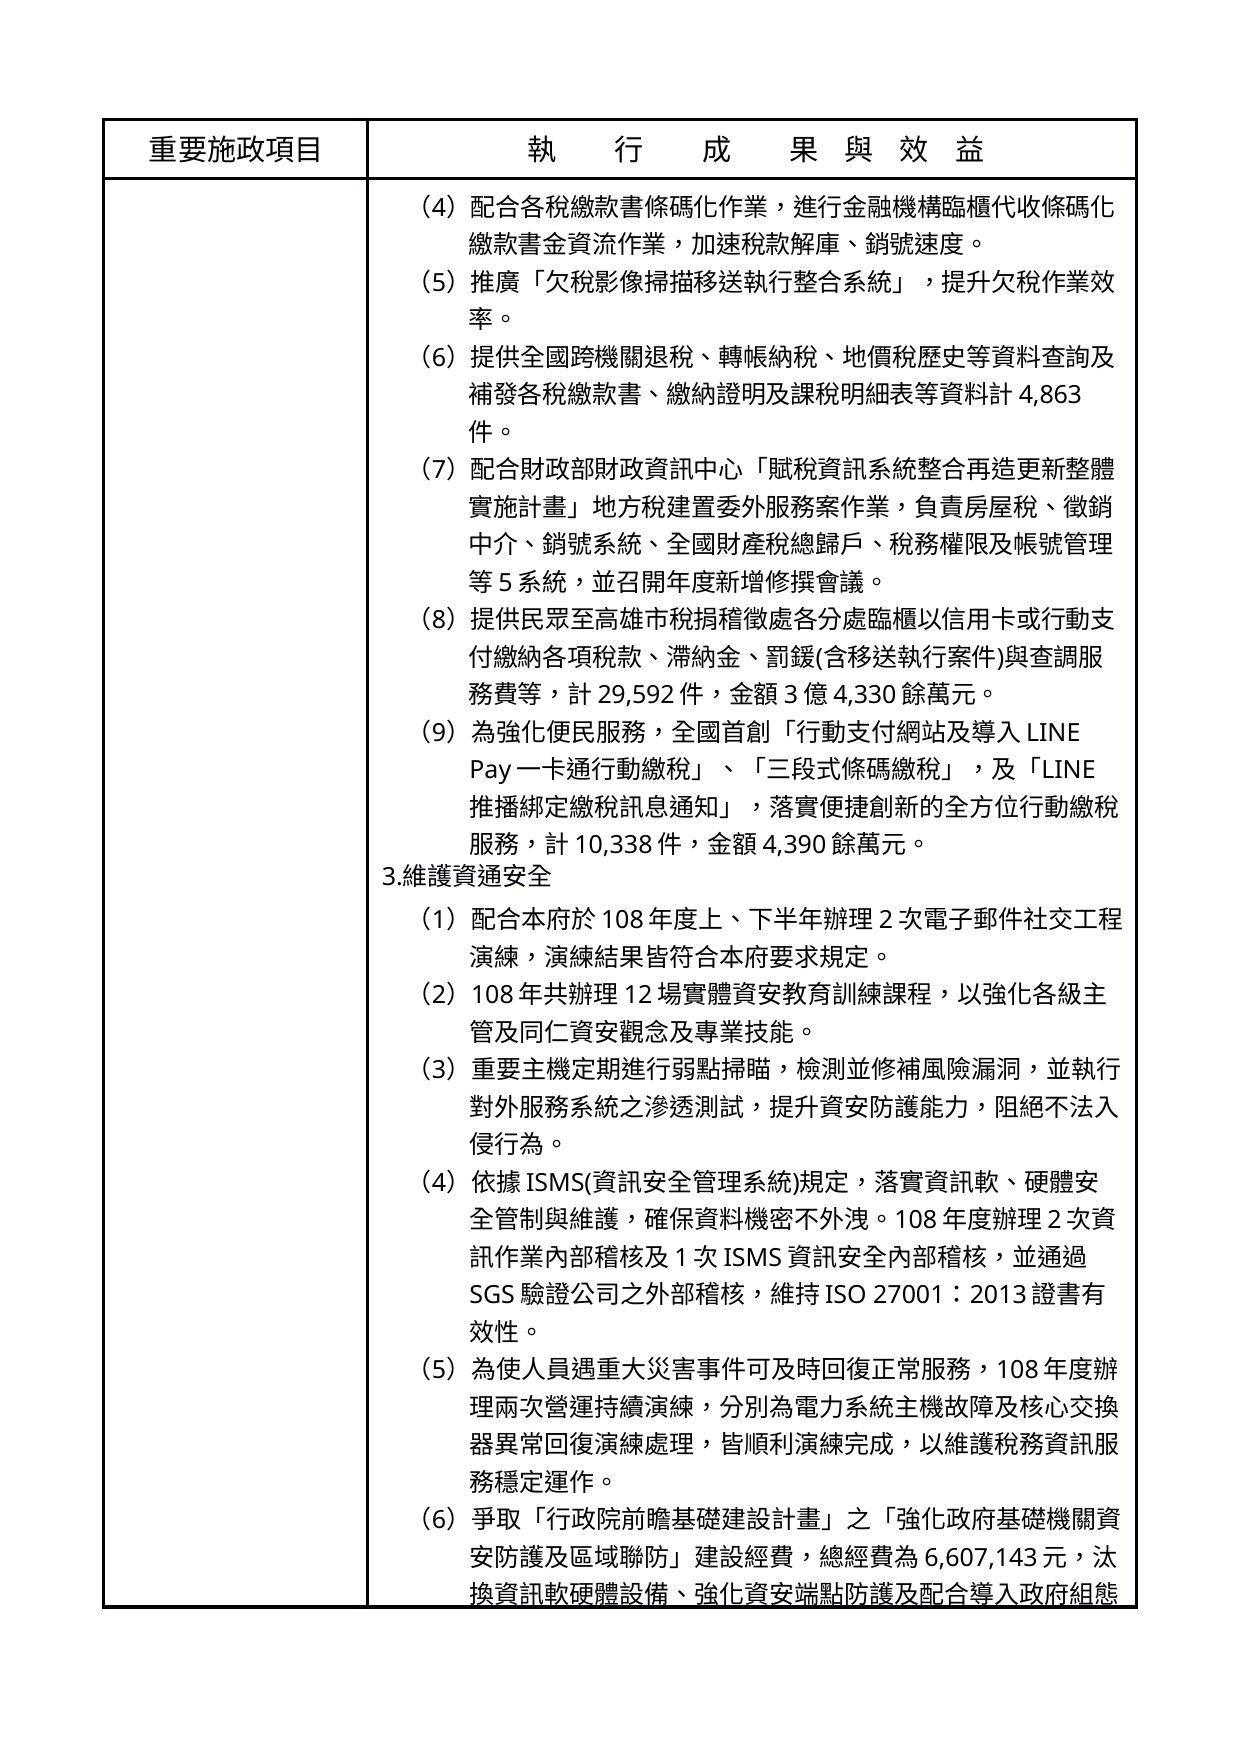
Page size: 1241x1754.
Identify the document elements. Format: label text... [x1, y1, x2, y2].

table_header 執 行 成 果 與 效 益 [369, 121, 1135, 177]
table_header 重要施政項目 [105, 121, 366, 177]
table_cell 108年度歲入預算數為1,269.43億元，其中稅課收入735.75億元，非稅課收入216.36億元，補助收入317.32億元，粗估決算數1285.88億元，預算達成率為101.30%。稅課收入中，土地增值稅、房屋稅、使用牌照稅、契稅、印花稅、娛樂稅、遺產及贈與稅、中央統籌分配稅款等各項歲入，108年度執行率均逾100%，非稅課收入罰鍰及賠償收入、規費收入及其他收入亦達預算目標，各項自有歲入財源尚能依預算數穩定籌措，支應市政建設所需。 在歲入方面加強督促機關各項收入繳庫事宜，歲出方面嚴格審查各項經費支出並確實執行。 每年訂定「高雄市政府開源節流措施」年度作業計畫，經本府秘書長擔任召集人之專案小組會議通過後，由各機關積極執行，每半年並追蹤執行成果，且依「高雄市政府推動開源節流措施獎勵要點」予以考核獎勵，期能透過各項開源節流措施推動，達到改善本市財政之目標。108年度1-6月可量化項目執行績效約計232.18億元，分別為開源228.94億元及節流3.24億元。 督導各機關將各項收入，依照規定繳庫，減輕市庫利息負擔外，並依「高雄市政府各機關爭取中央補助款績效考核獎懲要點」及「高雄市政府行政罰鍰案件及債權憑證管理作業要點」，督促各機關積極爭取中央補助及落實公權力之執行，加強各項行政罰鍰之催繳，以增裕庫收。 督導各機關確實依「高雄市政府收入憑證使用管理要點」規定辦理，並辦理就地查訪作業，查訪機關如環保局、交通局、都發局及財政局等機關，針對各機關自我檢核及查訪後未符規定之項目，亦函請機關儘速檢討與改善。 積極注意市場利率走勢，適時透過利率協商機制、高利率借款轉換低利率借款等方式增加舉新還舊作業，以取得較低利率之借款，節省債息負擔。另積極觀察每日市庫餘絀，建立大額支付及時通報機制，以加強市庫現金調度管理，及協助本府各機關辦理借款詢價，強化財務效能，節省債息負擔。108年度共計節省利息約1.42億元。 市府所投資高雄銀行，108年股東常會通過股東每股分配現金股利0.11元，本府共計分配現金股利4,935萬餘元，該款項於108年10月16日入市庫。促請本府公股股權代表續督導該行再積極拓展授信業務，調整授信資產組合、力求存款結構改善，降低資金成本、推展財務管理，盡早規畫專業人力評估，加強從業人員訓練、增加無風險之手續費收入、加速催理不良債權、撙節各項費用支出及強化員工服務品質，提升生產力，追求整體獲利再攀升。 1.督導動產質借所提供市民低利率(月息0.9％)短期融通資金，自108年2月22日起，設籍於高雄市並領有低收入戶證明之質借人為月息0.75%。 2.截至108年12月底止，總收質人次3萬5,105人，收質件數10萬3,775件，總貸放金額為12.1億元。 1.本市第三信用合作社均依照章程規定，定期召開理、監事、社務會議暨社員代表大會，聽取各項工作報告、業務報告，審議各項提案。 2.人事升遷任用確實依照人事管理規則規定辦理，並督促加強員工職前及在職訓練。 3.督促建立各項制度，加強社員合作教育及增進社員福利。 1.本市第三信用合作社存放款及代理業務均依規定辦理，經金融監督管理委員會檢查之經營缺失事項，除監督檢討改善並予追蹤考核。 2.每月依據業務報告分析經營狀況，督導改善。 3.108年度派員查核第三信用合作社本、分社共6家變現性資產，尚未發現重大違失情形。 4.督導信用合作社努力拓展業務，提高備抵呆帳提撥率、積極轉銷呆帳。 督導本市第三信用合作社辦理增股，充實自有資金，輔導監事會監察各項開支，並加強稽核，防範舞弊之發生及開源節流改善財務結構。 1.督導農、漁會信用部依法辦理信用業務，並追蹤金檢缺失改善情 形。另配合農業局及海洋局辦理年度考核。 2.督導農、漁會信用部積極清理逾期放款，加強催收提升經營體質，截至108年12月31日止本市農漁會逾放情形較107年同期合計減少1.97億元，108年度逾放比率持續改善。 3.108年度行政院農業委員會第13屆農金獎，本屆共307家農漁會報名參選，報名件數達542件，本府輔導之農漁會信用部計有5家農漁會分別獲得特優獎及優等獎等6座獎項之肯定。 4.108年度派員查核農漁會共計34家(本部17家、分部17家)變現性資產，未發現重大違失情形，並督導其確實辦理缺失改善後彙報行政院農業委員會農業金融局。 為維護自然景觀永續發展及適度彌補社會成本，本府於108年重新制定「高雄市土石採取景觀維護特別稅徵收自治條例」，課徵土石採取景觀維護特別稅，並於同年11月12日公布，課徵年限為4年，預期每年挹注本市稅收約5,200萬元。 本市108年度市稅預算數409億4,600萬元；截至108年12月底止實徵淨額累計424億4,823萬元，達成率103.7％。 督導本市稅捐處積極加強清理欠稅，截至108年12月底止清理欠稅累 計徵起6.93億元。 1.依據本府108年度菸酒查緝抽檢計畫，應抽檢菸酒製造業、進口業、批發買賣業、販賣或使用未變性酒精業者共474家，實際抽檢業者825家，執行率逾174.05%。 2.108年查獲涉嫌違反菸酒管理法案件共695件，查扣違規菸品部分累計1,154萬5,507包，市值為7億6,212萬1,843元；查扣違規酒品累計為26萬9,861公升，市值為6,602萬2,660元，查獲違規菸酒品成績均名列全國第一名。 3.108年菸酒專案查緝績效如下： （1）配合財政部108年春節前全國同步查緝私劣菸酒專案，經評定查獲私劣菸品績效為全國第3名；查獲私劣酒品績效為全國第1名。 （2）配合財政部執行108年第1次不定期全國同步查緝私劣菸酒專案，經評定查獲私劣菸品績效為全國第1名；查獲私劣酒品績效為全國第1名。 （3）配合財政部108年端午節前全國同步查緝私劣菸酒專案，經評定查獲私劣菸品績效為全國第3名；查獲私劣酒品績效為全國第1名。 （4）配合財政部108年中秋節前全國同步查緝私劣菸酒專案，經評定查獲私劣菸品績效為全國第3名；查獲私劣酒品績效為全國第1名。 1.動態方面 （1）執行民眾法令宣導（22場次）、業者法令宣導（178場次）合計宣導200場次，人數約30,000人，主動積極規劃朝多元化方式進行，如針對基層民眾擴大菸酒法令常識宣導；結合藝文團體及公益活動，於宣導活動中融入文化、藝術等元素，以提昇宣導效果。 （2）積極配合中央及市府各機關舉辦之各項大型市政宣導活動，如結合財政部國稅局舉辦「108年度統一發票盃路跑活動」、體育處舉辦「2019高雄愛河端午嘉年華暨龍舟錦標賽」、教育局舉辦「雄愛家庭 從心開始 用愛行動」慶祝515國際家庭日活動、新聞局舉辦「夢時代跨年派對」等活動，以透過其書面文宣、大型看板版面印製宣導標語及前往現場設攤等方式宣導菸酒法令。 2.靜態方面 （1）為宣導民眾選購酒品時，優先購買取得認證「W」字型標章之優質酒品，勿購買來路不明或價格顯不合理之酒品，委託廣告有限公司製作宣導廣告刊掛於高雄捷運美麗島站內大型燈箱，藉以有效宣導菸酒法令，擴大宣導效益。 (2) 為維護市民權益，製作宣導短片透過本市各大影廳於電影播放前積極放送，以加強民眾對菸酒常識的認識。 (3) 委託電台製播菸酒法令宣導內容，針對不同族群，呼籲民眾勿購買來路不明菸酒品及網路不得販售酒品等相關菸酒法令，提昇民眾對菸酒常識的認知。 (4) 透過報章雜誌宣導不得以自動販賣機、郵購、電子購物等方式販賣或轉讓酒品等相關菸酒法令。 (5）委外製作菸酒法令宣導紅布條刊掛於本府環保局所屬環保清潔車輛，向往來民眾宣導菸酒法令。 (6) 賡續結合本府交通局利用本市公車候車亭製作廣告宣導看板8座，強化民眾對菸酒法令認知及配合財政部宣導最新菸酒法令。 （7）為提昇民眾對菸酒法令的認知，製作宣導立牌及摺頁分別置放於財政局所屬稅捐處暨分處及動產質借所向往來洽公民眾宣導，以擴大宣導效益。 108年度辦理8次銷毀已判決（裁處）之沒收、沒入(含以前年度查獲)物品，總計銷毀菸品332萬9,566包及酒品6萬8,601公升。 未編定使用分區及使用地類別，暫無法指定管理機關之市有地，持續 依地政局提供之地籍資料，逐筆釐清使用分區，108年度完成指定46筆，累計指定730餘筆，尚未指定部分將賡續清理。 (一)各機關學校全面使用「高雄市市有財產管理資訊系統」，為更簡化作業程序，強化其功能及運用，賡續完成系統改版作業，進而創造公有財產管理效能。 (二)依據「高雄市政府市有財產管理情形檢核計畫」，督導市府562個機關學校，確實自行辦理檢核，並對檢核結果逐一書面審核，經審查有待輔導之機關，列入實地檢查對象，以健全其管理效能。 (三) 108年度依財產使用、收益、維護等8大檢查項目進行實地業務檢查，計43個機關學校；實地訪查府外撥用使用情形計11個機關(土地計615筆、建物2筆)，達到提升財產檢查效益，強化公有財產管理效能之目的。 (四)辦理財產管理教育訓練（業務講習及資訊系統操作），總計受訓人數約1,140人，增進財產管理人員財產管理知能與常識，並提昇財產使用效能。 輔導各機關善加利用網路平台標售報廢動產，以促進資源再利用，增裕庫收。108年度拍賣成交金額計406萬7仟餘元，累計運用網路平台公開拍賣成交總金額約1,426萬2仟餘元。 為提升公有房地有效合理利用，避免閒置浪費，已訂定「高雄市市有閒置及低度利用房地清理利用計畫」，明確定義清理標的、認定標準、清理方式、處理作業、監督列管等，並建置「高雄市政府空間再利用資訊整合平台」，於財政局官網(http://finance2.kcg.gov.tw/)，透過平台媒合，以加速推動市政建設，減少財政支出，增裕市庫收入，帶動經濟繁榮。 1.已出租市有非公用土地或畸零地予以讓售。 2.108年度總計出售11億1,349萬元。 108年度房租收入6萬6,280元。 108年度土地租金收入9,796萬元。 108年度違約金收入196萬元。 追收被占用市有非公用土地使用補償金，108年使用補償金收入5,325萬元。 已簽約之促參案件計21案，民間投資金額528.72億元，合約期間權利金及租金收入總計約123.25億元，獲財政部頒發促參獎勵金約2.51億元。 辦理中促參案件計11案，預估民間投資金額約96.34億元，預估權利金及租金收入總計約70.61億元 已簽約開發案件計17案，預估民間投資金額約756.83億元，預估權利金及租金收入總計約147.5億元，獲財政部頒發促參獎勵金約1.05億元 辦理中開發案件計14案，預估民間投資金額約537.34億元，預估權利金及租金收入總計約265.76億元 截至目前獲財政部核准促參前置作業費補助計18案，同意補助金額3,223萬元，後續本府財政局仍將持續協助各機關積極辦理促參案件，爭取促參前置作業費補助。 1.嚴格控制預算，促使庫款靈活調度： 建立各機關（工作計畫）歲出分配預算餘額資料檔，作為辦理支付之依據。 編製各類支付報表，提供決策參考。 2.加強支付資料審核，確保庫款安全，提供正確、迅速付款服務： 複核、簽放各機關學校付款支付資料253,273件。 複核各機關轉帳資料1,819件。 本年度支付淨額計390,112,685,529元。 提供支付資訊予各機關學校隨時查詢核對。 3.製作市庫集中支付作業108及109雙年度作業期間「各特種基金主 管機關應行注意事項」及「各支用機關應行注意事項」提供市府教育局、主計處召開編製決算及會計相關業務說明會時協助宣導，以利支付業務順利執行。 4.賡續宣導各機關學校採通匯存帳作業，降低市庫支票簽發張數，有效達成正確、迅速、安全付款服務。108年度通匯存帳付款比率再提升達99.26％。 5.業將辦理市庫集中支付電子作業權利義務約定、電子支付系統功能及市庫集中支付電子作業各項費用統計表納入代理市庫契約（草案）範圍，以完整規範市庫代理銀行的權利義務。 不定期查核市庫代理銀行受託辦理部分支付業務情形。查核簽發市庫支票辦理情形4次，另查核電子支付作業系統安全控管4次。 因應公務預算109年度中央及地方預算科目編碼統一，業配合修正集中支付系統，順利無縫接軌上線。 截至108年底止本府公債總額677億元，108年度繼續透過債務基金支付各期公債還本付息之手續費。 1.108年度賒借收入預算102.46億元，截至年底已執行37億元辦理 債務還本，並將視年度歲出，入決算情形辦理保留數額。 2.透過債務基金按期支付銀行借款及公債之利息計15.5億元。 支付調節庫款收支借款利息計0.32億元。 各項借款及公債均依規定辦理到期借款之償還。 1.設置全功能服務櫃檯，提供單一窗口一次到位服務 （1）全功能櫃檯提供149項一處收件全程服務(含25項跨機關服務)，72項免填申請書表，計114,305件。 （2）提供網路申報增值稅、契稅之民眾就近跨區收件及查欠服務，省時省力，計41,109件。 2.設置RWD響應式網頁設計，提供智慧型手機、平板電腦網頁自動縮放功能，瀏覽人次計1,395,902件。 3.辦理洽公民眾意見滿意度調查，有效回收1,200份，服務勝任整體滿意度97.93%，並據以精進服務品質。 4.利用跨機關的服務聯盟，延伸服務據點 （1）為服務偏遠地區民眾洽公，與15個戶所合作，提供ND視訊服務，計28,817件。 （2）與澎湖、金門及連江縣等共同合作，為居住於臺灣的離島民眾提供申請、視訊、代收代轉等跨海服務，計141件。 （3）與臺南市政府財政稅務局跨縣市合作，提供高雄、臺南兩地移居遷徙、通勤之民眾，跨縣市稅務申請案件代收代轉之服務，計5,087件。 (4)與屏東縣政府財稅局跨縣市合作，提供高雄、屏東兩地移居遷徙、通勤之民眾，跨縣市稅務申請案件代收代轉之服務，計678件。 5.開發數位服務系統，申請案件全程無紙化 (1)運用電子簽名及影像掃描設備，將申請案件數位儲存歸檔，達節能減碳效益，服務件數55,448件。 (2)運用前述設備結合電子公文系統，使跨分處案件透過網路即時傳輸，大幅增進行政效率，服務件數5,481件。 6.為便利偏遠居民及行動不便民眾，於市內各區巡迴舉辦行動辦公室88場、計服務1,555人次。 7.提升網路服務功能，以網路代替馬路 （1）篩選符合稅捐減免條件案件，套印申請書寄予納稅人，透過網路進入線上回復平台確認，無須郵寄或臨櫃申請，快速又便利，計467件。 （2）為增進網路使用便利性，簡化網路服務流程，開發100多項線上服務功能，各項線上申辦使用計6,905件。 （3）建置「移轉流程e點通」交易資訊網站，計11,427人次瀏覽。 8.訂定多元化之租稅教育及宣導活動計畫，以建立租稅共識 （1）舉辦租稅教育與宣導共413場次，募集發票326,571張。 定期舉辦租稅宣導，增進徵納雙方和諧關係。 A.結合本府各局處及高雄國稅局活動，舉如「大寮紅豆節」、「甲仙芋筍節」、「全市童軍聯合大露營」、「璀璨高雄10月國慶-草地音樂會」、「慶祝2019國際身心障礙者日萬人慈善路跑活動」、「運動高雄愛心HomeRun」辦理租稅宣導，計辦理43場，61,254人次參加。 B.結合各區公所及里辦公室，辦理「感恩母親節」、「重陽節聯歡」租稅宣導活動，計辦理161場，149,346人次參加。 辦理雲端發票及行動支付推廣，培養市民減碳愛地球概念 A.官網建置雲端發票、統一發票多元兌獎管道、行動支付及手機條碼專頁，並受理線上申辦；另結合公私團體辦理雲端發票及手機條碼說明暨申辦會，計27場次。 B.利用多元媒體推廣雲端發票捐贈，募集208,648張。 C.利用假日於大型賣場舉辦行動支付消費體驗暨統一發票兌獎APP推廣活動，計55場次。 舉辦租稅教育講習，宣導租稅法令並解答市民各項稅務疑義 A.結合高雄國稅局、各專業代理人工(公)會、機關團體舉辦租稅講座，計132場次。 B.對一般市民舉辦「租稅行動教室」客製化課程。 （2）利用電視台、廣播電台、平面媒體、熱門入口網站、社群網站、LED跑馬燈、戶外大型LCD看板等，密集宣傳以健保卡查繳地方稅、申請個人財產（所得）資料、繳納證明及相關稅務訊息。 （3）加強納稅者權利保護法之宣導，共舉辦210場講習會，新聞發布計2件，平面媒體共6則，廣播媒體專訪1檔，製作之懶人包影片共3部，觀看次數達1,240次。 （4）製作全國性國小租稅教育輔助教材編印及分送作業，於108年9月25日函報財政部賦稅署結案，圓滿如期達成財政部交辦事項。 （5）配合推動及宣導統一發票兌獎管道新措施，舉辦臉書抽獎及網路有獎徵答活動，計4,907人次參與。 1.徵收地價稅 108年預算數129.2億元，實徵淨額124.82億元，短徵4.37億元，預算達成率96.6%；較107年實徵淨額126.4億元，減少1.58億元，負成長1.2%。 （1）本年地價稅滯納期滿查定稅額123.8億元，較去年126.55億元減少2.17%，致實徵淨額較上年度負成長。 （2）運用內外部通報的各項課稅資料，以健全地價稅稅籍。 （3）積極執行年度地價稅稅籍清查工作，全年清查作業增加稅收約1.2億元。 （4）執行地價稅催徵工作，全年舊欠徵起數約2.98億元。 （5）確實執行年度地價稅開徵工作，於開徵前訂定地價稅宣導工作計畫，利用各種媒體廣為宣傳，提醒納稅人如期繳納，徵起率達98.03%。 2.徵收土地增值稅 108年預算數78億元，實徵淨額88.25億元，超徵10.25億元，預算達成率113.1%；較107年實徵淨額75.24億元，增加13.01億元，正成長17.3%。 （1）108年開徵稅額91.64億元，較上年72.8億元正成長25.88%，致實徵淨額較上年度正成長。 （2）108年度大額(1,000萬元以上)案件稅收計20.79億元，較去年增加7.74億元。 （3）108年申報件數86,556件，較去年78,032件正成長10.92%。 （4）加強掌控法院拍賣案件之稅額分配繳納情形。 3.徵收契稅 108年預算數17.4億元，實徵淨額21.42億元，超徵4.02億元，預算達成率123.1%；較107年實徵淨額17.67億元，增加3.75億元，正成長21.2%。 （1）本年度申報移轉47,038件，較上年度43,622件，增加3,416件（增幅7.8%），且有新建高契價及大批法拍房屋移轉，致實徵淨額仍較上年度成長21.2%。 （2）執行實質課稅之管制與查核，108年度計核課32件，徵起稅額288萬元。 4.徵收房屋稅 108年預算數101.3億元，實徵淨額102.93億元，超徵1.63億元，預算達成率101.6%；較107年實徵淨額99.96億元，增加2.97億元，正成長3%。 （1）因新建房屋穩定增加且適用調整後標準單價，使108年房屋稅正期開徵查定數100.21億元，較107年查定數98.3億元，增加1.91億元，暨戮力執行房屋稅稅籍及使用情形清查工作、確實執行欠稅催繳作業，致實徵淨額較上年度成長3.0%。 （2）積極執行年度房屋稅開徵及催徵工作，108年徵起金額99.53億元，徵起率達99.48%，較107年徵起97.21億元，增加2.32億元。 （3）執行108年度房屋稅稅籍及使用情形清查工作計畫，全年增加稅收計1.24億元。 5.徵收印花稅 108年預算數9.1億元，實徵淨額11.11億元，超徵2.01億元，預算達成率122.1%；較107年實徵淨額10.18億元，增加0.93億元，正成長9.2%。 （1）本年度因不動產移轉契據件數86,111件，較去年同期76,939件，增加9,172件，正成長11.9%，且有大額承攬工程挹注，致實徵淨額較上年度成長9.2%。 （2）執行「印花稅應稅憑證檢查作業計畫」，積極加強檢查工作，以達課稅公平，計查核1,882家，自動補報繳稅額2億907萬元，較上年度增加1,890萬，成長9.94%。 6.徵收土石採取景觀維護特別稅 108年預算數0.46億元，實徵淨額0.505億元，超徵0.045億元，預算達成率109.9%；較107年實徵淨額0.497億元，增加0.008億元，正成長1.7%。 （1）本年度通報開徵案件數及數量均較去年度增加，致實徵淨額較上年度正成長1.7%。 （2）持續加強與經濟部水利署第六河川局、第七河川局、南區水資源局及本府水利局聯繫，及時掌握稅源。 7.工程受益費 依照工程受益費徵收條例暨其施行細則規定，辦理工程受益費稽徵工作，108年實徵淨額為32.2萬元。 1.徵收使用牌照稅 108年預算數72億元，實徵淨額73.24億元，超徵1.24億元，預算達成率101.7%；較107年實徵淨額72.55億元，增加0.68億元，正成長0.9%。 （1）使用牌照稅自徵系統(VLT)107年6月19日上線，交通部公路總局第三代公路監理資訊系統自108年起停用，每年節省資訊使用費251萬5千元支出。 （2）開徵後未依限繳納者，先以平信寄催繳繳款書，次以雙掛號取證，逾滯納期仍未繳納者即移送強制執行，計36,797件。 （3）利用全國停車格停車收費電子檔及交通違規資料，查獲本市未稅及無牌使用公共道路車輛，裁罰8,873件，補稅9,646萬元，裁處罰鍰4,901萬元。 （4）對於身心障礙車輛免稅案件，勾稽戶政及社政交查之異常資料分批逐筆詳查，補徵5,545件，補徵稅額2,487萬元。 （5）主動核准身障者本人所有車輛免徵使用牌照稅，計2,116件，免徵稅額1,071萬元，另對名下無車輛之身障者，寄發節稅通知，輔導申請免稅。 2.徵收娛樂稅 108年預算數2億元，實徵淨額2.19億元，超徵0.19億元，預算達成率109.6%；較107年實徵淨額1.92億元，增加0.27億元，正成長14.3%。 1.稅款劃解 代收稅款處於代收稅款後，解繳公庫暫收稅款專戶。加強核對各代收稅款處逕繳市庫之繳款書。在外縣市繳款者，俟外縣市稅捐稽徵機關送交之轉匯清單與匯款轉移通知書核對無誤後，併本市稅款辦理劃解作業。 2.欠稅清理 為加強防止新欠清理舊欠，訂定年度欠稅清理計畫確實執行，108年度計徵起舊欠6.93億元。 3.稅捐保全措施 （1）累計欠稅達10萬元以上案件，欠稅人查有財產者，即函請地政或監理機關辦理禁止處分登記。 （2）個人或營利事業欠稅額達到限制出境標準者，即陳報財政部轉請內政部入出國及移民署限制欠稅人出境。 4.執行(債權)憑證之清查 108年度執行憑證再移送行政執行分署強制執行，徵起稅款計6,833件，金額0.42億元。 5.欠稅移送執行 108年度滯納稅款及罰鍰案件移送強制執行共計94,160件，金額6.65億元。 6.配合行政執行分署強制執行 （1）積極與法務部行政執行署高雄分署暨其他分署合作追查並配合執行扣押義務人財產及查封拍賣不動產以抵償欠稅。 （2）收取第三人扣押義務人之存款、薪資、所得等支票以解繳稅款。 （3）108年度總計執行徵起46,757件，金額3.29億元。 7.法拍申報債權參與分配 108年度法院拍賣不動產案件之申報債權參與分配作業，已獲分配1,776案，解繳稅款計1.72億元。 1.實施電腦線上作業及查詢 （1）查詢國稅局租賃或執行業務計39,534件。 （2）查詢戶役政資訊系統計500,953件。 （3）查詢內政部全國戶役政電子閘門系統計20,822件。 （4）查詢健保資料及勞保資料計7,164件。 （5） 提供高雄市稅收快報、退稅快報資料計3,335,549件及58,852件。 （6）查詢全國財產、綜合所得稅及營業稅等資料計404,007件、454,587件及158,090件。 2.持續推展稅務自動化作業 （1）落實稅務業務資訊化，執行各稅異動、開徵、稅款解庫、銷號、欠稅、退稅、催繳、移送執行、徵收管理、會計等全面電腦化作業，維護稅務徵收各項作業，縮短處理時間，提升行政作業效率，提供各項便捷為民服務。 （2）推展財政部稅務入口網路線上申辦及查調作業計1,345件。 （3）推廣地方稅網路申報作業，計340,542件。 （4）配合各稅繳款書條碼化作業，進行金融機構臨櫃代收條碼化繳款書金資流作業，加速稅款解庫、銷號速度。 （5）推廣「欠稅影像掃描移送執行整合系統」，提升欠稅作業效率。 （6）提供全國跨機關退稅、轉帳納稅、地價稅歷史等資料查詢及補發各稅繳款書、繳納證明及課稅明細表等資料計4,863件。 （7）配合財政部財政資訊中心「賦稅資訊系統整合再造更新整體實施計畫」地方稅建置委外服務案作業，負責房屋稅、徵銷中介、銷號系統、全國財產稅總歸戶、稅務權限及帳號管理等5系統，並召開年度新增修撰會議。 （8）提供民眾至高雄市稅捐稽徵處各分處臨櫃以信用卡或行動支付繳納各項稅款、滯納金、罰鍰(含移送執行案件)與查調服務費等，計29,592件，金額3億4,330餘萬元。 （9）為強化便民服務，全國首創「行動支付網站及導入LINE Pay一卡通行動繳稅」、「三段式條碼繳稅」，及「LINE推播綁定繳稅訊息通知」，落實便捷創新的全方位行動繳稅服務，計10,338件，金額4,390餘萬元。 3.維護資通安全 （1）配合本府於108年度上、下半年辦理2次電子郵件社交工程演練，演練結果皆符合本府要求規定。 （2）108年共辦理12場實體資安教育訓練課程，以強化各級主管及同仁資安觀念及專業技能。 （3）重要主機定期進行弱點掃瞄，檢測並修補風險漏洞，並執行對外服務系統之滲透測試，提升資安防護能力，阻絕不法入侵行為。 （4）依據ISMS(資訊安全管理系統)規定，落實資訊軟、硬體安全管制與維護，確保資料機密不外洩。108年度辦理2次資訊作業內部稽核及1次ISMS資訊安全內部稽核，並通過SGS驗證公司之外部稽核，維持ISO 27001：2013證書有效性。 （5）為使人員遇重大災害事件可及時回復正常服務，108年度辦理兩次營運持續演練，分別為電力系統主機故障及核心交換器異常回復演練處理，皆順利演練完成，以維護稅務資訊服務穩定運作。 （6）爭取「行政院前瞻基礎建設計畫」之「強化政府基礎機關資安防護及區域聯防」建設經費，總經費為6,607,143元，汰換資訊軟硬體設備、強化資安端點防護及配合導入政府組態基準，以完備資安基礎建設，計汰換個人電腦325台、網路核心交換設備2台及網路防火牆5台。 4.辦理稅款銷號作業 （1）繳款書銷號計3,342,361件。 （2）銷號異常案件處理計25,659件。 （3）登錄本市無條碼繳款書計772件。 （4）代為處理外縣市稅款資料計5件。 5.辦公室自動化作業及資訊互動 （1）推動辦公OA自動化(財稅內網、公文線上簽核暨管理、公文影像暨檔案管理、電子簽核、電子公文收發、人事差假、薪資等系統)，108年公文線上簽核總計246,647件，線上簽核比率達93.32%，落實無紙化政策。 （2）推廣財稅內網便利貼功能，強化資訊傳遞功能，提升行政效率，促進ｅ化普及。 （3）推廣內網知識管理系統之應用，有利同仁熟悉各項稅務操作流程、資訊作業相關規定及充實專業知識。 （4）為強化無紙化作業之推廣，於各單位加裝附設掃描功能之網路影印機，以簡化公文傳閱及減少影印保留之公文紙張。 （5）為落實資訊安全，於內、外網分別建立網路磁碟，提供同仁資料之存放及交換運用，以提升訊息傳遞之安全與效率。 1.審慎處理違章案件，以確保受處分人權益及維護租稅公平 （1）違章案件均由審理人員充分審視違章證據，並依證據法則認定事實，依法審慎處理，以減少受處分人對違章裁罰疑慮及疏解訟源。108年度受理違章案件10,270件，已審理結案10,270件，辦結率達100%。 （2）對審理確定之違章案件均填具審查報告書及裁處書，層轉審核；另對於簡易違章案件，以裁處書兼代審查報告書，以提升行政效率。 （3）漏稅額在20萬元以上，應處罰鍰50萬元以上﹙使用牌照稅案件除外﹚之違章案件，均提送裁罰審議小組審議，並按審議決定製作裁處書。108年度提送裁罰審議小組審議案件計8件，已決議通過並作成裁罰處分。 2.加強違章罰鍰案件之送達催繳及移送行政執行分署強制執行，以提高罰鍰徵起績效。108年度違章罰鍰繳納件數計7,858件，罰鍰實徵淨額4,024萬元。 3.審慎辦理行政救濟案件，以維護納稅人權益 （1）108年度受理復查案計89件，已作成復查決定書計71件(含107年受理結轉10件）。 （2）108年度提起訴願案(含訴願再審)計56件，提起行政訴訟案(含上訴審及各級再審)計14件。 （3）復查案件經輔導溝通後，主動撤回復查申請者計6件。 4.妥慎受理、列管民眾檢舉逃漏稅案件 （1）檢舉案件均由專人管制並以密件處理，檢舉人身分資料由專人登記密封後，再派由承辦人辦理查核，確保檢舉人之權益。 （2）108年度受理檢舉案件計433件，涉及其他機關應行辦理事項或屬國稅業務者，依規定通報或移送相關單位辦理計42件，有關檢舉地方稅部分，均依相關規定辦理，且已將辦理結果函復檢舉人。 （3）108年度經檢舉而查獲違章漏稅者計63案，核定補徵稅額計554萬元及裁處罰鍰計238萬元。 [369, 180, 1135, 1605]
table_cell 壹、財務行政 一、財務管理 （一）切實掌握財源並予妥善運用，使各項市政建設能順利發展 （二）加強財務行政管理，嚴格控制支出，促使各項經費經濟有效使用 二、歲入管理 （一）加強稅外收入之管理，充裕庫收 （二）嚴密管理各項收入憑證，防止意外或不法情事發生 三、債務管理 辦理公債籌劃發行與還本付息業務 貳、稅務金融管理 一、一般金融管理 （一）高雄銀行公股股權管理 （二）動產質借所管理 二、基層金融管理 （一）信用合作社社務管理 （二）信用合作社業務管理 （三）信用合作社財務管理 （四）農、漁會信用部業務管理 三、稅務行政管理 (一)續定高雄市土石採取景觀維護特別稅徵收自治條例 (二)加強稽徵業務 (三)欠稅管理 參、菸酒管理 一、菸酒稽查業務 二、菸酒宣導業務 三、菸酒案件處理業務 肆、公用財產管理 一、清理非都市計畫市有地，強化市有財產管理 二、健全市有財產管理，加強永續運用效能 三、推動網路平台標售報廢動產，促進資源再利用，增裕市庫收入。 四、成立「高雄市政府空間再利用資訊整合平台」，提昇市有資產之運用效益 伍、非公用財產管理 一、讓售市有土地。 二、出租市有房地。 三、無權占用市有非公用財產收取使用補償金。 陸、非公用財產開發 擔任市府促參案件窗口，協助各機關推動促參案件。 一、已簽約促參案件 二、辦理中促參案件 三、已簽約開發案件 四、辦理中開發案件。 五、協助各機關爭取促參前置作業費補助。 柒、集中支付及市庫現金管理 一.支付作業管理 二.支付系統及市庫現金管理 捌、市債管理 玖、債務付息 一、支付債務利息及賒借收入利息 二、支付市庫調借款項利息 拾、債務還本 拾壹、稅捐稽徵與管理稅捐稽徵處 ㄧ、稅捐稽徵業務 （一）納稅業務 （二）財產稅稽徵及工程受益費稽徵業務 （三）消費稅稽徵業務 二、稅務管理 （一）稅務管理 （二）資訊作業 （三）違章審理、行政救濟及檢舉案件受理管制 [105, 180, 366, 1605]
